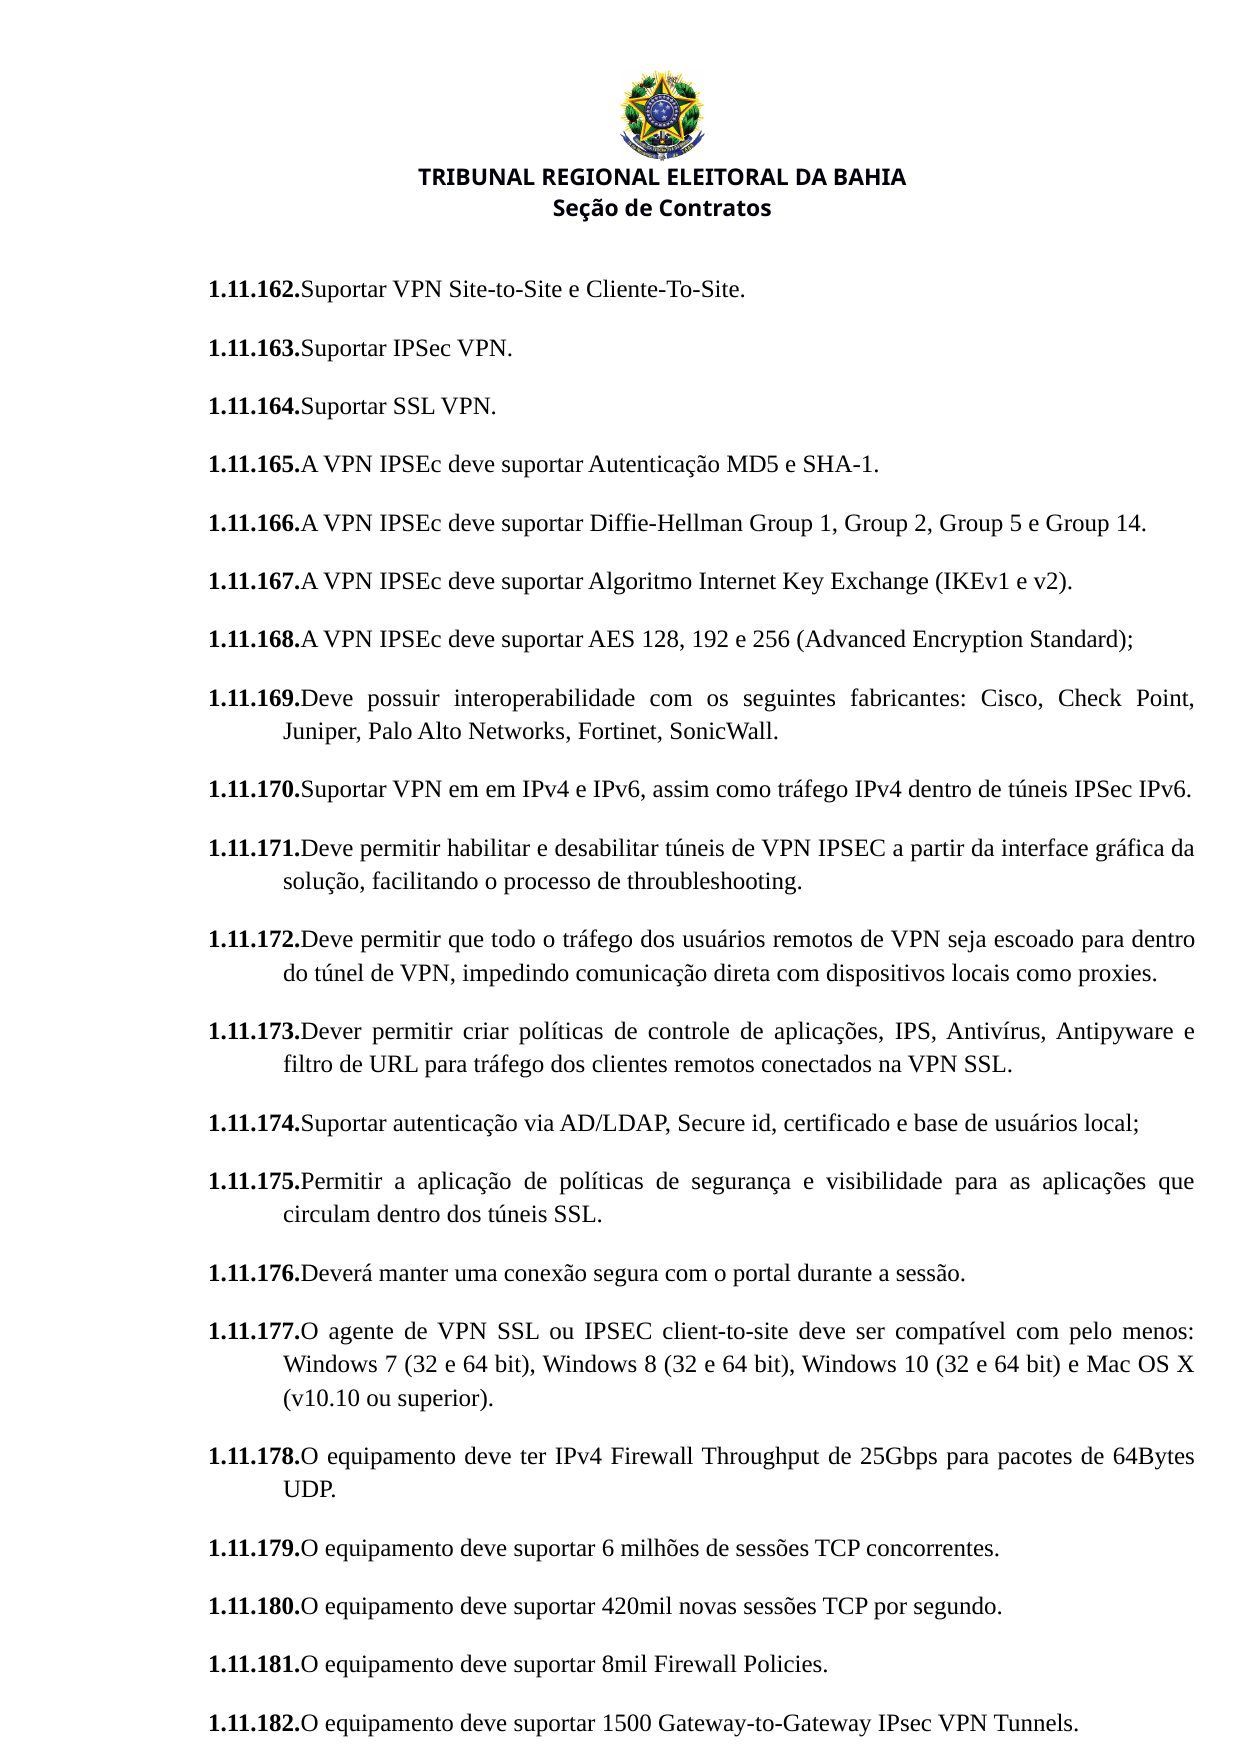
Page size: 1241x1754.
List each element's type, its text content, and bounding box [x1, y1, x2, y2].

list A VPN IPSEc deve suportar AES 128, 192 e 256 (Advanced Encryption Standard); [208, 621, 1196, 654]
list Deverá manter uma conexão segura com o portal durante a sessão. [208, 1254, 1196, 1288]
list O equipamento deve suportar 420mil novas sessões TCP por segundo. [208, 1588, 1196, 1621]
list Suportar VPN Site-to-Site e Cliente-To-Site. [208, 271, 1196, 304]
list O equipamento deve suportar 1500 Gateway-to-Gateway IPsec VPN Tunnels. [208, 1704, 1196, 1738]
list A VPN IPSEc deve suportar Diffie-Hellman Group 1, Group 2, Group 5 e Group 14. [208, 504, 1196, 538]
list O equipamento deve ter IPv4 Firewall Throughput de 25Gbps para pacotes de 64Bytes UDP. [208, 1438, 1196, 1504]
list Permitir a aplicação de políticas de segurança e visibilidade para as aplicações que circulam dentro dos túneis SSL. [208, 1163, 1196, 1229]
list O equipamento deve suportar 8mil Firewall Policies. [208, 1646, 1196, 1679]
list Dever permitir criar políticas de controle de aplicações, IPS, Antivírus, Antipyware e filtro de URL para tráfego dos clientes remotos conectados na VPN SSL. [208, 1013, 1196, 1079]
list Suportar IPSec VPN. [208, 329, 1196, 363]
list Suportar SSL VPN. [208, 388, 1196, 421]
list A VPN IPSEc deve suportar Autenticação MD5 e SHA-1. [208, 446, 1196, 479]
list O agente de VPN SSL ou IPSEC client-to-site deve ser compatível com pelo menos: Windows 7 (32 e 64 bit), Windows 8 (32 e 64 bit), Windows 10 (32 e 64 bit) e Mac OS X (v10.10 ou superior). [208, 1313, 1196, 1413]
list Deve possuir interoperabilidade com os seguintes fabricantes: Cisco, Check Point, Juniper, Palo Alto Networks, Fortinet, SonicWall. [208, 679, 1196, 746]
list Deve permitir habilitar e desabilitar túneis de VPN IPSEC a partir da interface gráfica da solução, facilitando o processo de throubleshooting. [208, 829, 1196, 896]
list Suportar autenticação via AD/LDAP, Secure id, certificado e base de usuários local; [208, 1104, 1196, 1138]
list Suportar VPN em em IPv4 e IPv6, assim como tráfego IPv4 dentro de túneis IPSec IPv6. [208, 771, 1196, 804]
list O equipamento deve suportar 6 milhões de sessões TCP concorrentes. [208, 1529, 1196, 1563]
list Deve permitir que todo o tráfego dos usuários remotos de VPN seja escoado para dentro do túnel de VPN, impedindo comunicação direta com dispositivos locais como proxies. [208, 921, 1196, 988]
list A VPN IPSEc deve suportar Algoritmo Internet Key Exchange (IKEv1 e v2). [208, 563, 1196, 596]
